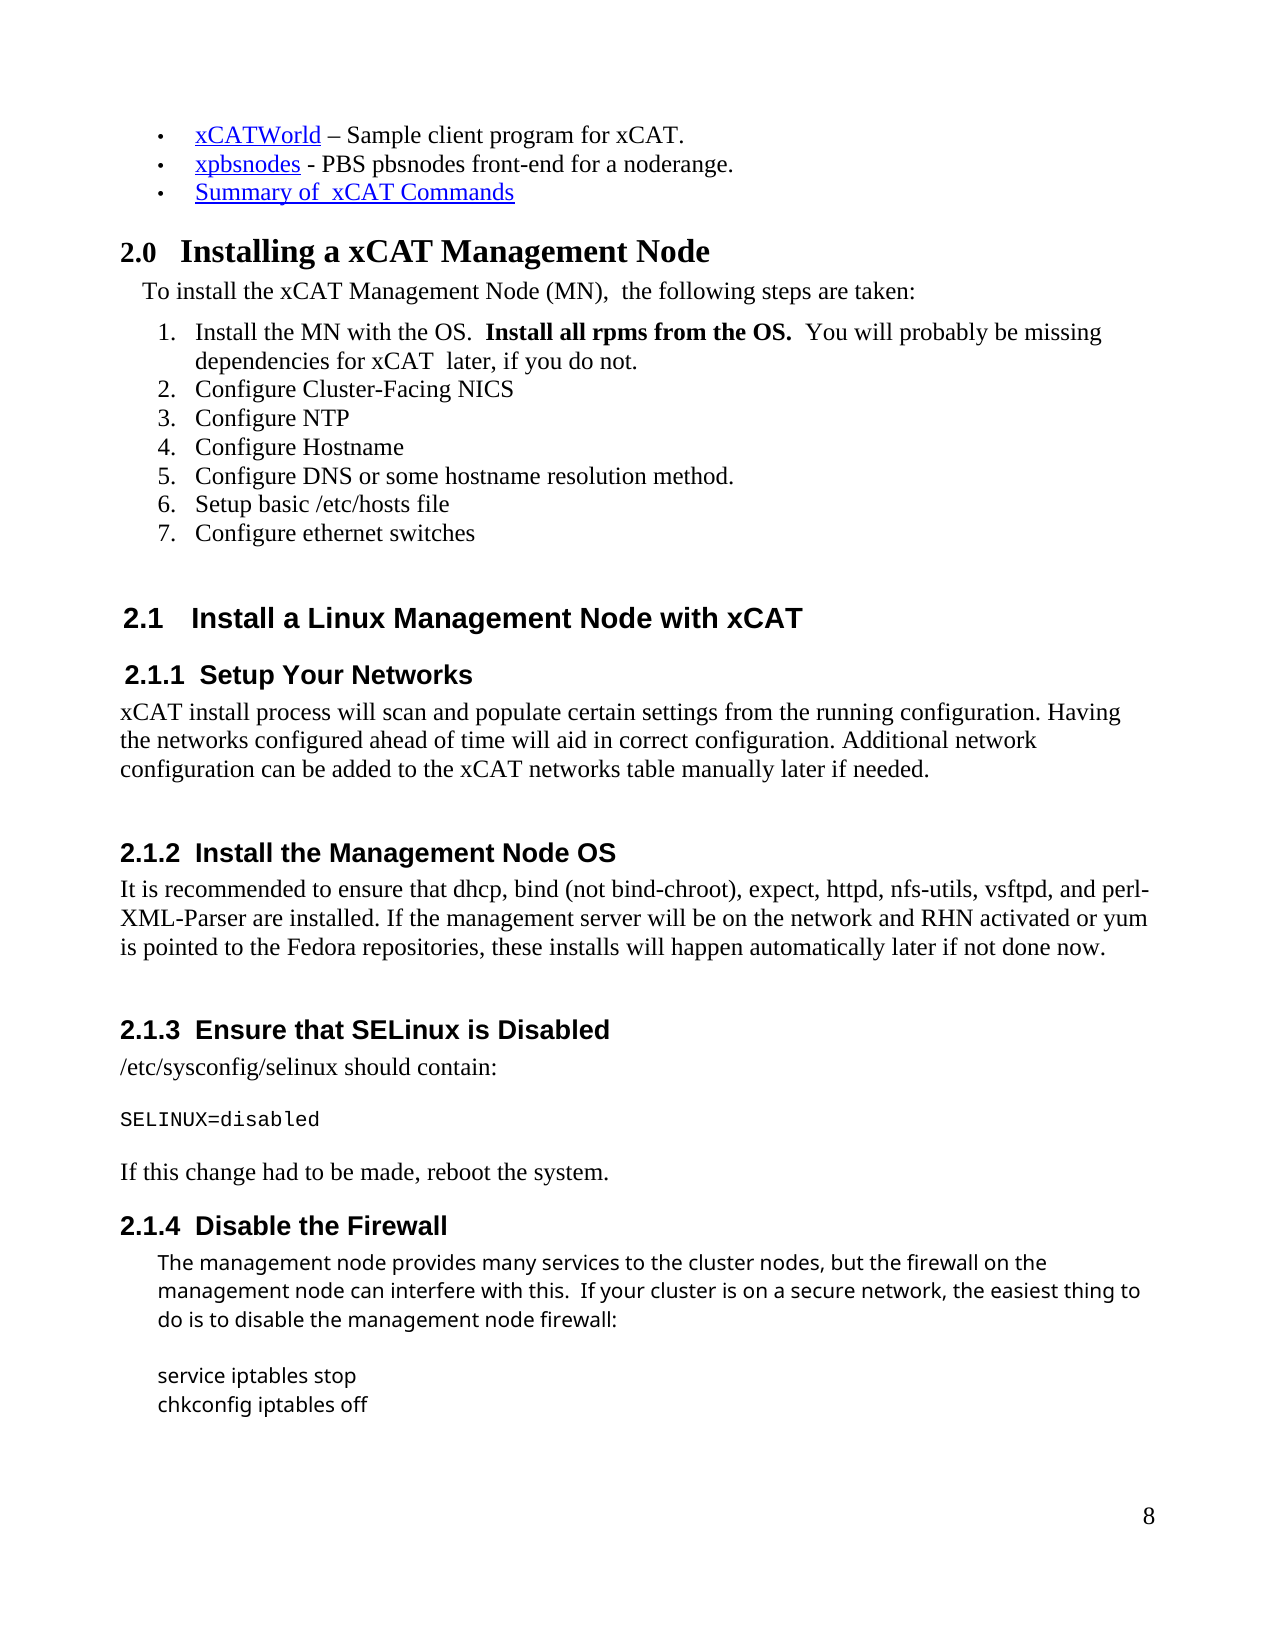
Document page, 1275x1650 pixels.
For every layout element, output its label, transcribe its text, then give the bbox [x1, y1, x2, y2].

text service iptables stop [157, 1362, 1155, 1390]
list Configure NTP [157, 403, 1155, 432]
text chkconfig iptables off [157, 1390, 1155, 1418]
text It is recommended to ensure that dhcp, bind (not bind-chroot), expect, httpd, nfs-utils, vsftpd, and perl-XML-Parser are installed. If the management server will be on the network and RHN activated or yum is pointed to the Fedora repositories, these installs will happen automatically later if not done now. [120, 874, 1155, 961]
text xCAT install process will scan and populate certain settings from the running configuration. Having the networks configured ahead of time will aid in correct configuration. Additional network configuration can be added to the xCAT networks table manually later if needed. [120, 697, 1155, 783]
text /etc/sysconfig/selinux should contain: [120, 1052, 1155, 1081]
text SELINUX=disabled [120, 1109, 1155, 1133]
text To install the xCAT Management Node (MN), the following steps are taken: [120, 276, 1155, 304]
subtitle Disable the Firewall [120, 1210, 1155, 1242]
list Configure Hostname [157, 432, 1155, 461]
subtitle Ensure that SELinux is Disabled [120, 1014, 1155, 1046]
text The management node provides many services to the cluster nodes, but the firewall on the management node can interfere with this. If your cluster is on a secure network, the easiest thing to do is to disable the management node firewall: [157, 1248, 1155, 1333]
subtitle Setup Your Networks [124, 659, 1155, 691]
list Configure Cluster-Facing NICS [157, 374, 1155, 403]
text If this change had to be made, reboot the system. [120, 1157, 1155, 1185]
list xCATWorld – Sample client program for xCAT. [157, 120, 1155, 149]
subtitle Installing a xCAT Management Node [120, 231, 1155, 269]
list Configure DNS or some hostname resolution method. [157, 461, 1155, 489]
list Setup basic /etc/hosts file [157, 489, 1155, 518]
subtitle Install a Linux Management Node with xCAT [123, 601, 1155, 634]
list Install the MN with the OS. Install all rpms from the OS. You will probably be missing dependencies for xCAT later, if you do not. [157, 317, 1155, 374]
subtitle Install the Management Node OS [120, 837, 1155, 868]
list Configure ethernet switches [157, 518, 1155, 547]
list xpbsnodes - PBS pbsnodes front-end for a noderange. [157, 149, 1155, 177]
list Summary of xCAT Commands [157, 177, 1155, 206]
